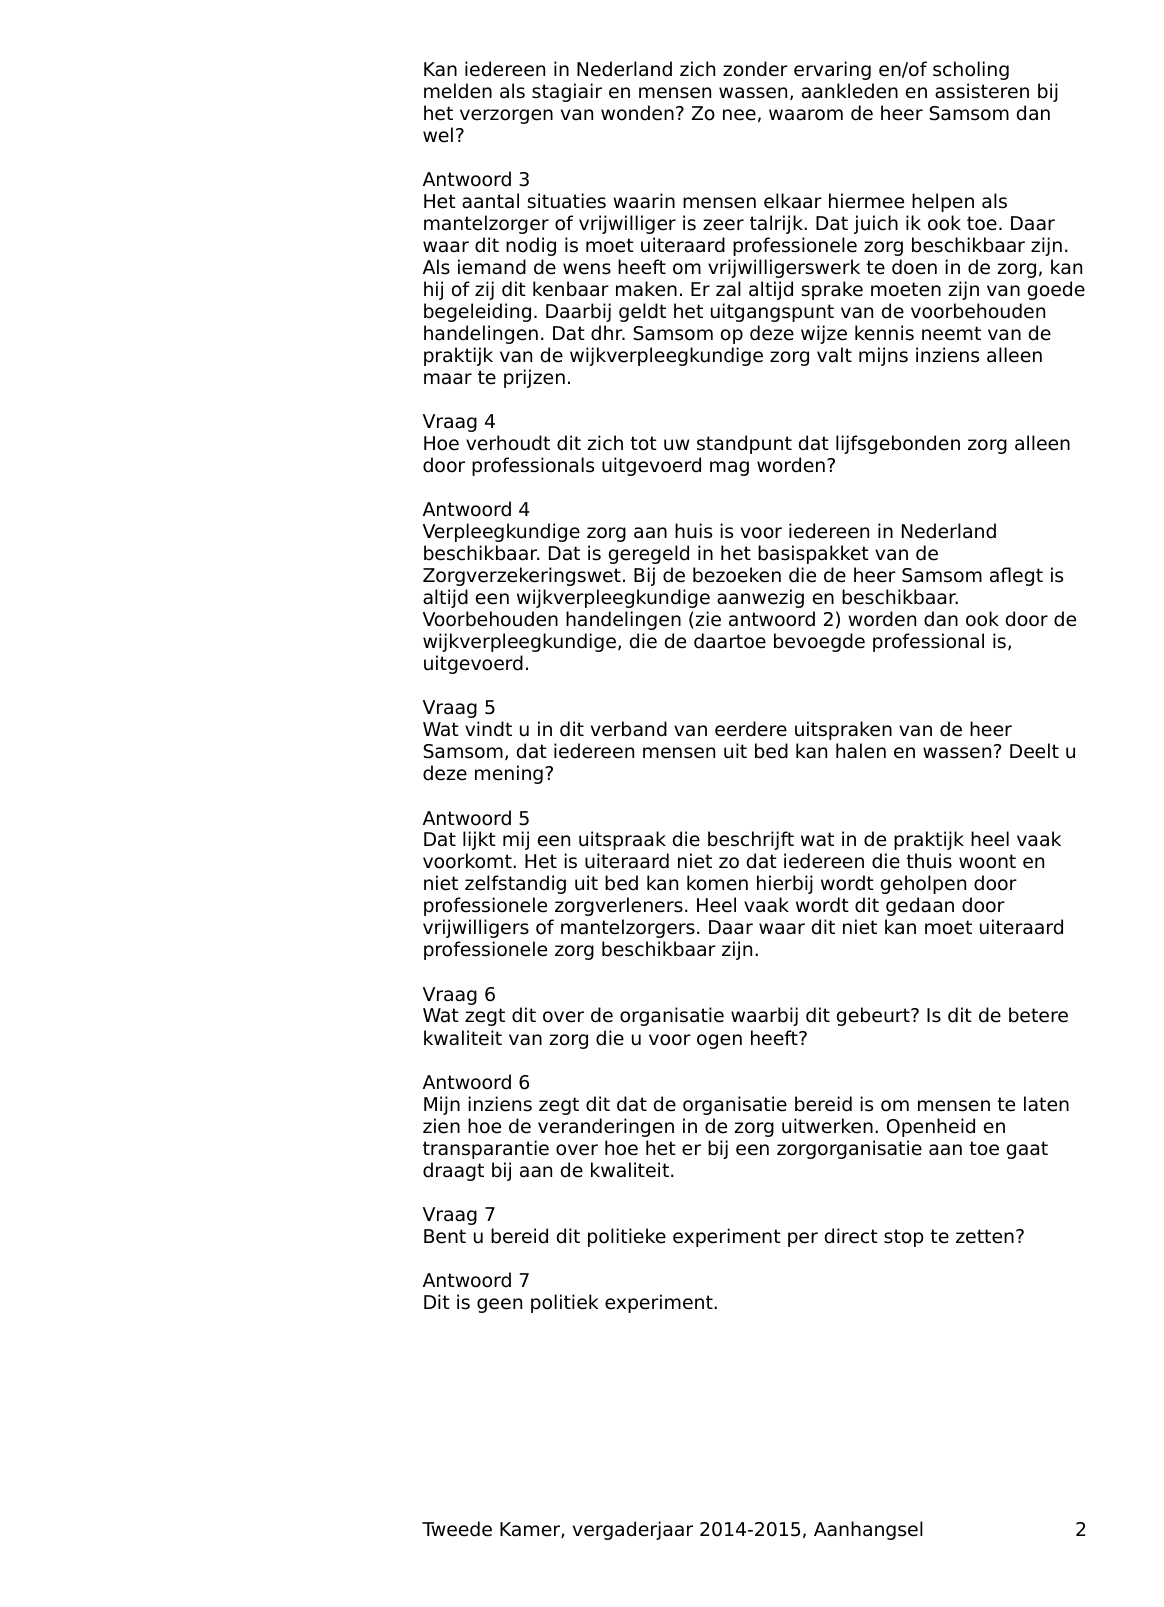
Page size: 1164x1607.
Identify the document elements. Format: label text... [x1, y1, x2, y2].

text Wat vindt u in dit verband van eerdere uitspraken van de heer Samsom, dat iedereen mensen uit bed kan halen en wassen? Deelt u deze mening? [422, 719, 1087, 785]
text Vraag 7 [422, 1204, 1087, 1226]
text Vraag 4 [422, 411, 1087, 433]
text Mijn inziens zegt dit dat de organisatie bereid is om mensen te laten zien hoe de veranderingen in de zorg uitwerken. Openheid en transparantie over hoe het er bij een zorgorganisatie aan toe gaat draagt bij aan de kwaliteit. [422, 1093, 1087, 1181]
text Vraag 6 [422, 983, 1087, 1005]
text Antwoord 4 [422, 499, 1087, 521]
text Vraag 5 [422, 697, 1087, 719]
text Antwoord 5 [422, 807, 1087, 829]
text Antwoord 7 [422, 1270, 1087, 1292]
text Het aantal situaties waarin mensen elkaar hiermee helpen als mantelzorger of vrijwilliger is zeer talrijk. Dat juich ik ook toe. Daar waar dit nodig is moet uiteraard professionele zorg beschikbaar zijn. Als iemand de wens heeft om vrijwilligerswerk te doen in de zorg, kan hij of zij dit kenbaar maken. Er zal altijd sprake moeten zijn van goede begeleiding. Daarbij geldt het uitgangspunt van de voorbehouden handelingen. Dat dhr. Samsom op deze wijze kennis neemt van de praktijk van de wijkverpleegkundige zorg valt mijns inziens alleen maar te prijzen. [422, 191, 1087, 389]
text Kan iedereen in Nederland zich zonder ervaring en/of scholing melden als stagiair en mensen wassen, aankleden en assisteren bij het verzorgen van wonden? Zo nee, waarom de heer Samsom dan wel? [422, 59, 1087, 147]
text Dat lijkt mij een uitspraak die beschrijft wat in de praktijk heel vaak voorkomt. Het is uiteraard niet zo dat iedereen die thuis woont en niet zelfstandig uit bed kan komen hierbij wordt geholpen door professionele zorgverleners. Heel vaak wordt dit gedaan door vrijwilligers of mantelzorgers. Daar waar dit niet kan moet uiteraard professionele zorg beschikbaar zijn. [422, 829, 1087, 961]
text Antwoord 3 [422, 169, 1087, 191]
text Hoe verhoudt dit zich tot uw standpunt dat lijfsgebonden zorg alleen door professionals uitgevoerd mag worden? [422, 433, 1087, 477]
text Verpleegkundige zorg aan huis is voor iedereen in Nederland beschikbaar. Dat is geregeld in het basispakket van de Zorgverzekeringswet. Bij de bezoeken die de heer Samsom aflegt is altijd een wijkverpleegkundige aanwezig en beschikbaar. Voorbehouden handelingen (zie antwoord 2) worden dan ook door de wijkverpleegkundige, die de daartoe bevoegde professional is, uitgevoerd. [422, 521, 1087, 675]
text Bent u bereid dit politieke experiment per direct stop te zetten? [422, 1226, 1087, 1248]
text Wat zegt dit over de organisatie waarbij dit gebeurt? Is dit de betere kwaliteit van zorg die u voor ogen heeft? [422, 1005, 1087, 1049]
text Dit is geen politiek experiment. [422, 1292, 1087, 1314]
text Antwoord 6 [422, 1072, 1087, 1093]
